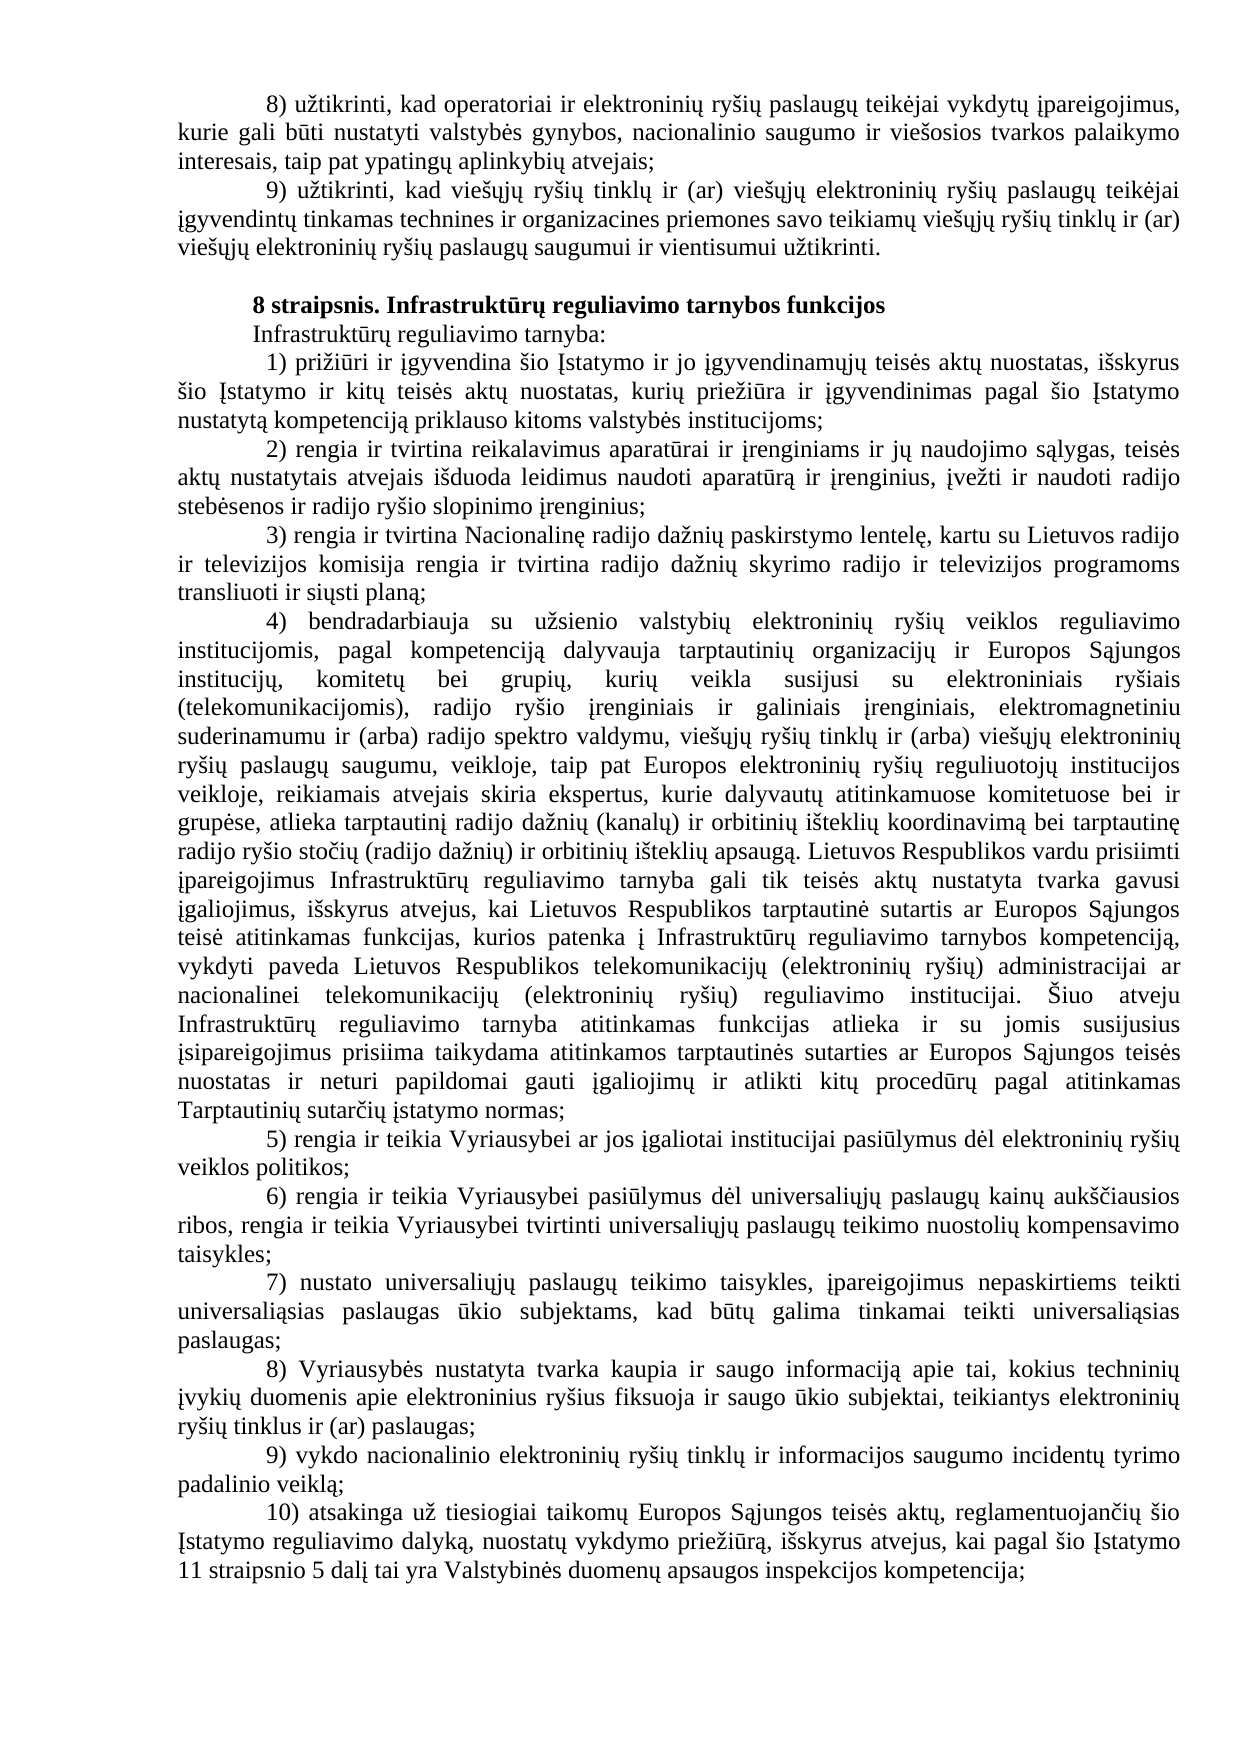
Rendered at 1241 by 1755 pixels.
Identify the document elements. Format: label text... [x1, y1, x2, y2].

text 3) rengia ir tvirtina Nacionalinę radijo dažnių paskirstymo lentelę, kartu su Lietuvos radijo ir televizijos komisija rengia ir tvirtina radijo dažnių skyrimo radijo ir televizijos programoms transliuoti ir siųsti planą; [177, 520, 1181, 606]
text 8) užtikrinti, kad operatoriai ir elektroninių ryšių paslaugų teikėjai vykdytų įpareigojimus, kurie gali būti nustatyti valstybės gynybos, nacionalinio saugumo ir viešosios tvarkos palaikymo interesais, taip pat ypatingų aplinkybių atvejais; [177, 89, 1181, 175]
text 8) Vyriausybės nustatyta tvarka kaupia ir saugo informaciją apie tai, kokius techninių įvykių duomenis apie elektroninius ryšius fiksuoja ir saugo ūkio subjektai, teikiantys elektroninių ryšių tinklus ir (ar) paslaugas; [177, 1354, 1181, 1440]
text 9) užtikrinti, kad viešųjų ryšių tinklų ir (ar) viešųjų elektroninių ryšių paslaugų teikėjai įgyvendintų tinkamas technines ir organizacines priemones savo teikiamų viešųjų ryšių tinklų ir (ar) viešųjų elektroninių ryšių paslaugų saugumui ir vientisumui užtikrinti. [177, 175, 1181, 261]
text 10) atsakinga už tiesiogiai taikomų Europos Sąjungos teisės aktų, reglamentuojančių šio Įstatymo reguliavimo dalyką, nuostatų vykdymo priežiūrą, išskyrus atvejus, kai pagal šio Įstatymo 11 straipsnio 5 dalį tai yra Valstybinės duomenų apsaugos inspekcijos kompetencija; [177, 1497, 1181, 1584]
text 9) vykdo nacionalinio elektroninių ryšių tinklų ir informacijos saugumo incidentų tyrimo padalinio veiklą; [177, 1440, 1181, 1497]
text 1) prižiūri ir įgyvendina šio Įstatymo ir jo įgyvendinamųjų teisės aktų nuostatas, išskyrus šio Įstatymo ir kitų teisės aktų nuostatas, kurių priežiūra ir įgyvendinimas pagal šio Įstatymo nustatytą kompetenciją priklauso kitoms valstybės institucijoms; [177, 347, 1181, 434]
text 7) nustato universaliųjų paslaugų teikimo taisykles, įpareigojimus nepaskirtiems teikti universaliąsias paslaugas ūkio subjektams, kad būtų galima tinkamai teikti universaliąsias paslaugas; [177, 1267, 1181, 1354]
text 2) rengia ir tvirtina reikalavimus aparatūrai ir įrenginiams ir jų naudojimo sąlygas, teisės aktų nustatytais atvejais išduoda leidimus naudoti aparatūrą ir įrenginius, įvežti ir naudoti radijo stebėsenos ir radijo ryšio slopinimo įrenginius; [177, 434, 1181, 520]
text Infrastruktūrų reguliavimo tarnyba: [177, 319, 1181, 347]
text 6) rengia ir teikia Vyriausybei pasiūlymus dėl universaliųjų paslaugų kainų aukščiausios ribos, rengia ir teikia Vyriausybei tvirtinti universaliųjų paslaugų teikimo nuostolių kompensavimo taisykles; [177, 1181, 1181, 1267]
text 4) bendradarbiauja su užsienio valstybių elektroninių ryšių veiklos reguliavimo institucijomis, pagal kompetenciją dalyvauja tarptautinių organizacijų ir Europos Sąjungos institucijų, komitetų bei grupių, kurių veikla susijusi su elektroniniais ryšiais (telekomunikacijomis), radijo ryšio įrenginiais ir galiniais įrenginiais, elektromagnetiniu suderinamumu ir (arba) radijo spektro valdymu, viešųjų ryšių tinklų ir (arba) viešųjų elektroninių ryšių paslaugų saugumu, veikloje, taip pat Europos elektroninių ryšių reguliuotojų institucijos veikloje, reikiamais atvejais skiria ekspertus, kurie dalyvautų atitinkamuose komitetuose bei ir grupėse, atlieka tarptautinį radijo dažnių (kanalų) ir orbitinių išteklių koordinavimą bei tarptautinę radijo ryšio stočių (radijo dažnių) ir orbitinių išteklių apsaugą. Lietuvos Respublikos vardu prisiimti įpareigojimus Infrastruktūrų reguliavimo tarnyba gali tik teisės aktų nustatyta tvarka gavusi įgaliojimus, išskyrus atvejus, kai Lietuvos Respublikos tarptautinė sutartis ar Europos Sąjungos teisė atitinkamas funkcijas, kurios patenka į Infrastruktūrų reguliavimo tarnybos kompetenciją, vykdyti paveda Lietuvos Respublikos telekomunikacijų (elektroninių ryšių) administracijai ar nacionalinei telekomunikacijų (elektroninių ryšių) reguliavimo institucijai. Šiuo atveju Infrastruktūrų reguliavimo tarnyba atitinkamas funkcijas atlieka ir su jomis susijusius įsipareigojimus prisiima taikydama atitinkamos tarptautinės sutarties ar Europos Sąjungos teisės nuostatas ir neturi papildomai gauti įgaliojimų ir atlikti kitų procedūrų pagal atitinkamas Tarptautinių sutarčių įstatymo normas; [177, 606, 1181, 1124]
text 5) rengia ir teikia Vyriausybei ar jos įgaliotai institucijai pasiūlymus dėl elektroninių ryšių veiklos politikos; [177, 1124, 1181, 1181]
text 8 straipsnis. Infrastruktūrų reguliavimo tarnybos funkcijos [177, 290, 1181, 319]
